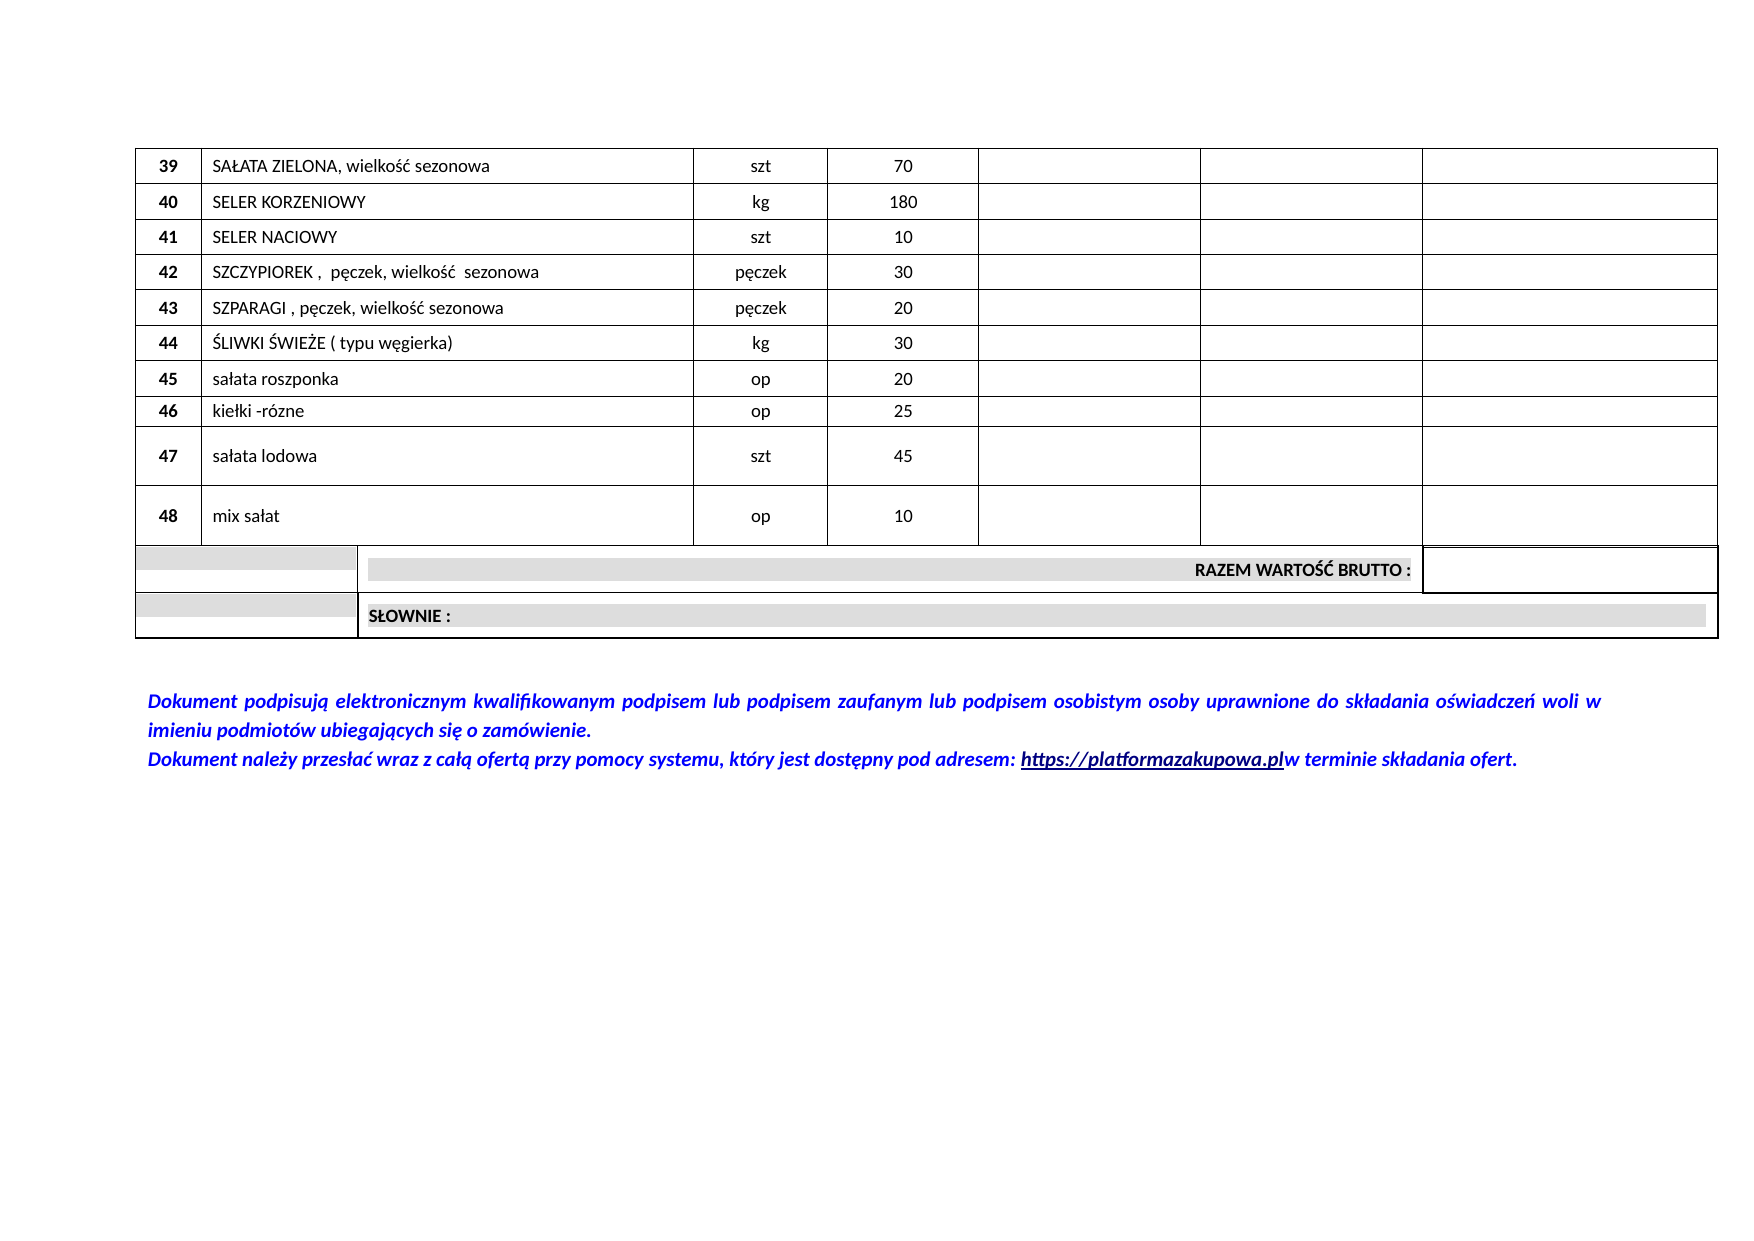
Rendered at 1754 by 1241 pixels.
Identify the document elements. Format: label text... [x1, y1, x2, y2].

table_cell 70 [828, 149, 978, 183]
table_cell op [694, 486, 827, 545]
table_cell op [694, 361, 827, 396]
table_cell 48 [136, 486, 201, 545]
table_cell 20 [828, 290, 978, 325]
table_cell 40 [136, 184, 201, 218]
table_cell 30 [828, 326, 978, 360]
table_cell 20 [828, 361, 978, 396]
table_cell [1201, 184, 1422, 218]
table_cell kiełki -rózne [202, 397, 693, 426]
table_cell 25 [828, 397, 978, 426]
table_cell 42 [136, 255, 201, 289]
table_cell [1423, 427, 1717, 485]
table_cell [979, 184, 1200, 218]
table_cell [979, 220, 1200, 254]
table_cell 30 [828, 255, 978, 289]
table_cell [1423, 220, 1717, 254]
table_cell [979, 149, 1200, 183]
table_cell [1201, 397, 1422, 426]
table_cell [979, 255, 1200, 289]
table_cell pęczek [694, 255, 827, 289]
table_cell [136, 546, 357, 592]
table_cell [1201, 255, 1422, 289]
table_cell op [694, 397, 827, 426]
table_cell 180 [828, 184, 978, 218]
table_cell 10 [828, 220, 978, 254]
table_cell SZCZYPIOREK , pęczek, wielkość sezonowa [202, 255, 693, 289]
table_cell szt [694, 149, 827, 183]
table_cell [1201, 361, 1422, 396]
table_cell SELER NACIOWY [202, 220, 693, 254]
table_cell 46 [136, 397, 201, 426]
table_cell [1423, 326, 1717, 360]
table_cell kg [694, 326, 827, 360]
table_cell [1423, 290, 1717, 325]
table_cell 45 [828, 427, 978, 485]
table_cell mix sałat [202, 486, 693, 545]
text Dokument należy przesłać wraz z całą ofertą przy pomocy systemu, który jest dostępny pod adresem: https://platformazakupowa.plw terminie składania ofert. [148, 747, 1606, 772]
table_cell sałata lodowa [202, 427, 693, 485]
table_cell [1201, 326, 1422, 360]
table_cell [1423, 486, 1717, 545]
table_cell ŚLIWKI ŚWIEŻE ( typu węgierka) [202, 326, 693, 360]
table_cell [1424, 548, 1717, 592]
table_cell 45 [136, 361, 201, 396]
table_cell RAZEM WARTOŚĆ BRUTTO : [358, 546, 1422, 592]
table_cell [1423, 255, 1717, 289]
table_cell kg [694, 184, 827, 218]
table_cell SAŁATA ZIELONA, wielkość sezonowa [202, 149, 693, 183]
table_cell [1423, 149, 1717, 183]
table_cell [1201, 427, 1422, 485]
table_cell [1201, 149, 1422, 183]
table_cell SELER KORZENIOWY [202, 184, 693, 218]
table_cell 41 [136, 220, 201, 254]
table_cell 47 [136, 427, 201, 485]
table_cell [1201, 486, 1422, 545]
table_cell [1423, 397, 1717, 426]
table_cell 10 [828, 486, 978, 545]
table_cell [979, 326, 1200, 360]
table_cell SZPARAGI , pęczek, wielkość sezonowa [202, 290, 693, 325]
table_cell [979, 486, 1200, 545]
text Dokument podpisują elektronicznym kwalifikowanym podpisem lub podpisem zaufanym lub podpisem osobistym osoby uprawnione do składania oświadczeń woli w imieniu podmiotów ubiegających się o zamówienie. [148, 688, 1606, 743]
table_cell [136, 593, 357, 637]
table_cell 44 [136, 326, 201, 360]
table_cell 43 [136, 290, 201, 325]
table_cell [1423, 184, 1717, 218]
table_cell [979, 290, 1200, 325]
table_cell [1201, 290, 1422, 325]
table_cell sałata roszponka [202, 361, 693, 396]
table_cell szt [694, 427, 827, 485]
table_cell SŁOWNIE : [359, 593, 1717, 637]
table_cell [979, 361, 1200, 396]
table_cell szt [694, 220, 827, 254]
table_cell [1201, 220, 1422, 254]
table_cell [979, 427, 1200, 485]
table_cell 39 [136, 149, 201, 183]
table_cell [979, 397, 1200, 426]
table_cell [1423, 361, 1717, 396]
table_cell pęczek [694, 290, 827, 325]
